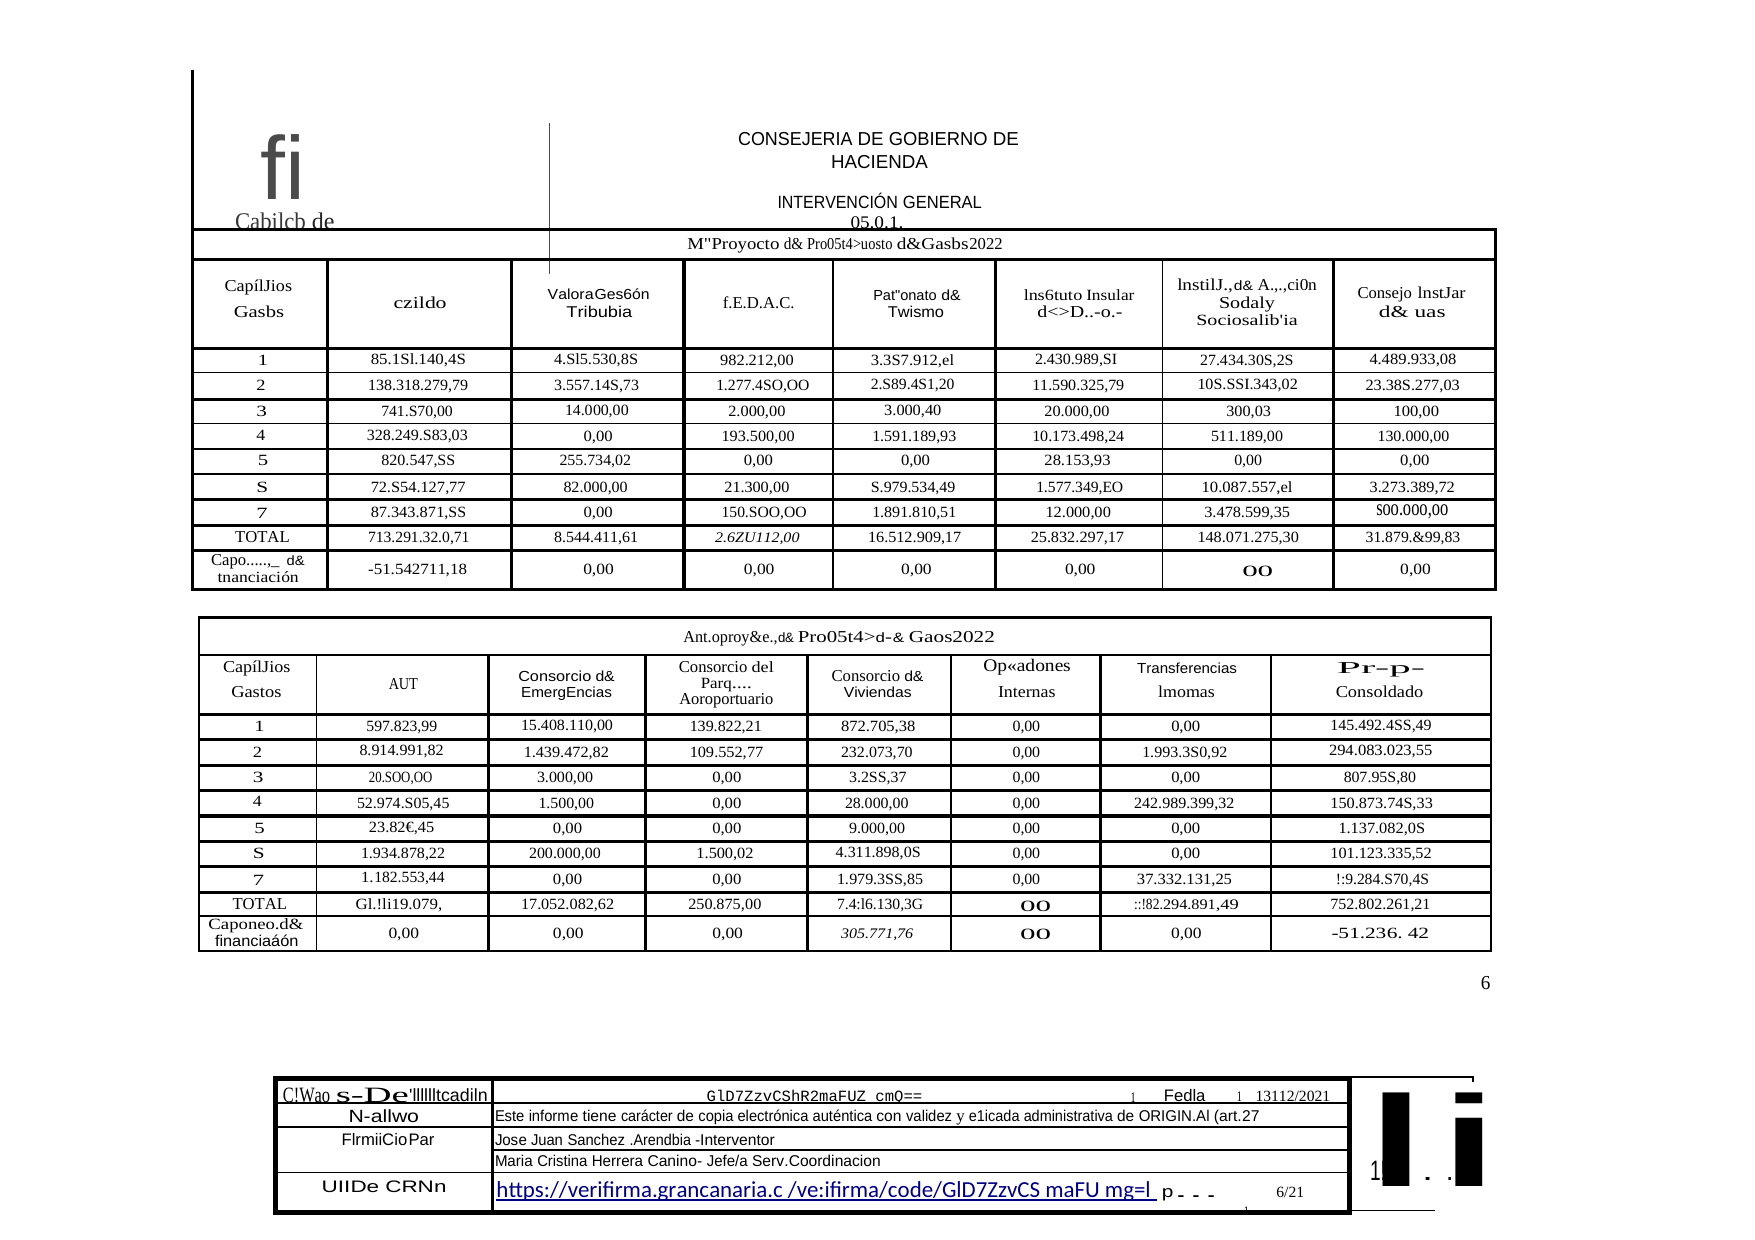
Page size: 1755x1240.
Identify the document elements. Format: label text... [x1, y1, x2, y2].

table_cell 10S.SSI.343,02 [1163, 373, 1332, 398]
table_cell 138.318.279,79 [329, 373, 510, 398]
table_cell 2.6ZU112,00 [686, 527, 832, 549]
table_cell 20.SOO,OO [317, 767, 487, 789]
table_cell 82.000,00 [513, 475, 682, 498]
table_cell 1 [200, 716, 316, 738]
table_cell Op«adones Internas [952, 656, 1099, 713]
table_cell 10.087.557,el [1163, 475, 1332, 498]
table_cell 0,00 [997, 552, 1162, 588]
table_cell 0,00 [647, 818, 806, 840]
table_cell ValoraGes6ón Tribubia [513, 261, 682, 347]
table_cell 27.434.30S,2S [1163, 350, 1332, 371]
table_cell 232.073,70 [809, 741, 950, 763]
table_cell UIIDe CRNn [278, 1173, 491, 1210]
table_cell Consorcio del Parq.... Aoroportuario [647, 656, 806, 713]
table_cell 20.000,00 [997, 401, 1162, 422]
table_cell 3.3S7.912,el [834, 350, 994, 371]
table_cell Este informe tiene carácter de copia electrónica auténtica con validez y e1icada administrativa de ORIGIN.Al (art.27 Ley39/2015). [494, 1104, 1347, 1126]
table_cell 3.2SS,37 [809, 767, 950, 789]
table_cell FlrmiiCioPar [278, 1128, 491, 1172]
table_cell 17.052.082,62 [490, 894, 644, 915]
table_cell 2.000,00 [686, 401, 832, 422]
table_cell 193.500,00 [686, 424, 832, 448]
table_cell 752.802.261,21 [1272, 894, 1490, 915]
table_cell 3.557.14S,73 [513, 373, 682, 398]
table_cell 597.823,99 [317, 716, 487, 738]
table_cell 0,00 [647, 792, 806, 814]
table_cell Maria Cristina Herrera Canino- Jefe/a Serv.Coordinacion [494, 1151, 1347, 1172]
table_cell 0,00 [952, 843, 1099, 865]
table_cell 2.430.989,SI [997, 350, 1162, 371]
table_cell Consejo lnstJar d& uas [1335, 261, 1494, 347]
table_cell 23.38S.277,03 [1335, 373, 1494, 398]
table_cell 2 [194, 373, 326, 398]
table_cell 807.95S,80 [1272, 767, 1490, 789]
table_cell 139.822,21 [647, 716, 806, 738]
table_cell AUT [317, 656, 487, 713]
table_cell 5 [200, 818, 316, 840]
table_cell 130.000,00 [1335, 424, 1494, 448]
table_cell 872.705,38 [809, 716, 950, 738]
table_cell 741.S70,00 [329, 401, 510, 422]
table_cell soo.ooo,oo [1335, 501, 1494, 523]
table_cell 0,00 [647, 868, 806, 891]
table_cell 1.500,02 [647, 843, 806, 865]
table_cell 250.875,00 [647, 894, 806, 915]
table_cell 200.000,00 [490, 843, 644, 865]
table_cell CapílJios Gasbs [194, 261, 326, 347]
table_cell 7.4:l6.130,3G [809, 894, 950, 915]
table_cell https://verifirma.grancanaria.c /ve:ifirma/code/GlD7ZzvCS maFU mg=l p... 6/21 1 [494, 1173, 1347, 1210]
table_cell 294.083.023,55 [1272, 741, 1490, 763]
table_cell S.979.534,49 [834, 475, 994, 498]
table_cell 145.492.4SS,49 [1272, 716, 1490, 738]
table_cell 1.137.082,0S [1272, 818, 1490, 840]
table_cell 8.914.991,82 [317, 741, 487, 763]
table_cell 0,00 [647, 767, 806, 789]
table_cell 4.311.898,0S [809, 843, 950, 865]
table_cell 0,00 [1102, 843, 1270, 865]
table_cell -51.542711,18 [329, 552, 510, 588]
table_cell 0,00 [952, 868, 1099, 891]
table_cell 1.439.472,82 [490, 741, 644, 763]
table_cell 5 [194, 450, 326, 473]
table_cell 0,00 [952, 716, 1099, 738]
table_cell 21.300,00 [686, 475, 832, 498]
table_cell 148.071.275,30 [1163, 527, 1332, 549]
table_cell Gl.!li19.079, [317, 894, 487, 915]
table_cell CapílJios Gastos [200, 656, 316, 713]
table_cell Caponeo.d& financiaáón [200, 917, 316, 950]
text 6 [275, 1211, 1478, 1219]
table_cell 0,00 [952, 741, 1099, 763]
table_cell 1.277.4SO,OO [686, 373, 832, 398]
table_cell 00 [952, 894, 1099, 915]
table_cell 0,00 [952, 792, 1099, 814]
table_cell 3.478.599,35 [1163, 501, 1332, 523]
table_cell 12.000,00 [997, 501, 1162, 523]
table_cell ::!82.294.891,49 [1102, 894, 1270, 915]
table_cell TOTAL [194, 527, 326, 549]
table_cell 0,00 [647, 917, 806, 950]
table_cell 242.989.399,32 [1102, 792, 1270, 814]
table_cell S [194, 475, 326, 498]
table_cell Pr-p- Consoldado [1272, 656, 1490, 713]
table_cell 101.123.335,52 [1272, 843, 1490, 865]
table_cell 0,00 [490, 917, 644, 950]
table_cell [194, 231, 549, 258]
table_cell 305.771,76 [809, 917, 950, 950]
table_cell 0,00 [1102, 917, 1270, 950]
table_cell 1.979.3SS,85 [809, 868, 950, 891]
table_cell 100,00 [1335, 401, 1494, 422]
table_cell 1 [194, 350, 326, 371]
table_cell 0,00 [952, 818, 1099, 840]
table_cell 0,00 [1335, 450, 1494, 473]
text 1!1 . . [183, 1153, 273, 1186]
table_cell 3.273.389,72 [1335, 475, 1494, 498]
table_cell 7 [194, 501, 326, 523]
table_cell Capo.....,_ d& tnanciación [194, 552, 326, 588]
table_cell 2.S89.4S1,20 [834, 373, 994, 398]
table_cell 2 [200, 741, 316, 763]
table_cell 8.544.411,61 [513, 527, 682, 549]
table_cell 16.512.909,17 [834, 527, 994, 549]
table_cell 1.934.878,22 [317, 843, 487, 865]
table_cell 28.000,00 [809, 792, 950, 814]
table_cell !:9.284.S70,4S [1272, 868, 1490, 891]
table_cell Pat"onato d& Twismo [834, 261, 994, 347]
table_cell 00 [952, 917, 1099, 950]
table_cell 0,00 [317, 917, 487, 950]
table_cell 0,00 [1163, 450, 1332, 473]
table_header l [1352, 1078, 1472, 1210]
table_cell 25.832.297,17 [997, 527, 1162, 549]
table_cell 72.S54.127,77 [329, 475, 510, 498]
table_cell 23.82€,45 [317, 818, 487, 840]
table_cell czildo [329, 261, 510, 347]
table_cell 328.249.S83,03 [329, 424, 510, 448]
table_cell 14.000,00 [513, 401, 682, 422]
table_cell 85.1Sl.140,4S [329, 350, 510, 371]
table_cell 1.577.349,EO [997, 475, 1162, 498]
table_cell 0,00 [834, 450, 994, 473]
table_cell 0,00 [1102, 818, 1270, 840]
table_cell 87.343.871,SS [329, 501, 510, 523]
table_cell 9.000,00 [809, 818, 950, 840]
table_cell 0,00 [513, 501, 682, 523]
table_cell 0,00 [686, 450, 832, 473]
table_cell 7 [200, 868, 316, 891]
table_cell lnstilJ.,d& A.,.,ci0n Sodaly Sociosalib'ia [1163, 261, 1332, 347]
table_cell 0,00 [1102, 767, 1270, 789]
table_cell 1.500,00 [490, 792, 644, 814]
table_cell TOTAL [200, 894, 316, 915]
text 6 [183, 971, 1490, 994]
table_header C!Wao s-De'lllllltcadiln [278, 1081, 491, 1102]
table_cell -51.236. 42 [1272, 917, 1490, 950]
table_cell 1.182.553,44 [317, 868, 487, 891]
table_cell 1.891.810,51 [834, 501, 994, 523]
table_cell 28.153,93 [997, 450, 1162, 473]
table_cell 511.189,00 [1163, 424, 1332, 448]
table_cell 10.173.498,24 [997, 424, 1162, 448]
table_cell M"Proyocto d& Pro05t4>uosto d&Gasbs2022 [550, 231, 1494, 258]
table_cell S [200, 843, 316, 865]
table_cell Consorcio d& Viviendas [809, 656, 950, 713]
table_cell 37.332.131,25 [1102, 868, 1270, 891]
table_cell 713.291.32.0,71 [329, 527, 510, 549]
table_cell Consorcio d& EmergEncias [490, 656, 644, 713]
table_cell 0,00 [686, 552, 832, 588]
table_cell 3 [200, 767, 316, 789]
table_cell 150.SOO,OO [686, 501, 832, 523]
table_cell 0,00 [1335, 552, 1494, 588]
table_cell 3.000,00 [490, 767, 644, 789]
table_cell 3 [194, 401, 326, 422]
table_cell 52.974.S05,45 [317, 792, 487, 814]
table_cell 0,00 [1102, 716, 1270, 738]
table_cell f.E.D.A.C. [686, 261, 832, 347]
table_cell 255.734,02 [513, 450, 682, 473]
table_cell 0,00 [513, 424, 682, 448]
table_cell 11.590.325,79 [997, 373, 1162, 398]
table_cell Jose Juan Sanchez .Arendbia -Interventor [494, 1128, 1347, 1149]
table_cell 0,00 [834, 552, 994, 588]
table_cell 0,00 [490, 818, 644, 840]
table_header fi CONSEJERIA DE GOBIERNO DE HACIENDA INTERVENCIÓN GENERAL Cabilcb de 05.0.1. Gran Cannria [194, 70, 1495, 227]
table_cell 15.408.110,00 [490, 716, 644, 738]
text i [1435, 1082, 1503, 1211]
table_cell 0,00 [952, 767, 1099, 789]
table_cell Transferencias lmomas [1102, 656, 1270, 713]
table_cell 4.489.933,08 [1335, 350, 1494, 371]
table_cell 31.879.&99,83 [1335, 527, 1494, 549]
table_cell 00 [1163, 552, 1332, 588]
table_cell 982.212,00 [686, 350, 832, 371]
table_cell 0,00 [513, 552, 682, 588]
table_cell 4.Sl5.530,8S [513, 350, 682, 371]
table_cell lns6tuto Insular d<>D..-o.- [997, 261, 1162, 347]
table_cell 4 [200, 792, 316, 814]
table_cell 0,00 [490, 868, 644, 891]
table_cell 1.591.189,93 [834, 424, 994, 448]
table_cell N-allwo [278, 1104, 491, 1126]
table_header GlD7ZzvCShR2maFUZ cmQ== 1 Fedla 1 13112/2021 [494, 1081, 1347, 1102]
table_header Ant.oproy&e.,d& Pro05t4>d-& Gaos2022 [200, 619, 1490, 654]
table_cell 300,03 [1163, 401, 1332, 422]
table_cell 109.552,77 [647, 741, 806, 763]
table_cell 150.873.74S,33 [1272, 792, 1490, 814]
table_cell 820.547,SS [329, 450, 510, 473]
table_cell 1.993.3S0,92 [1102, 741, 1270, 763]
table_cell 3.000,40 [834, 401, 994, 422]
table_cell 4 [194, 424, 326, 448]
